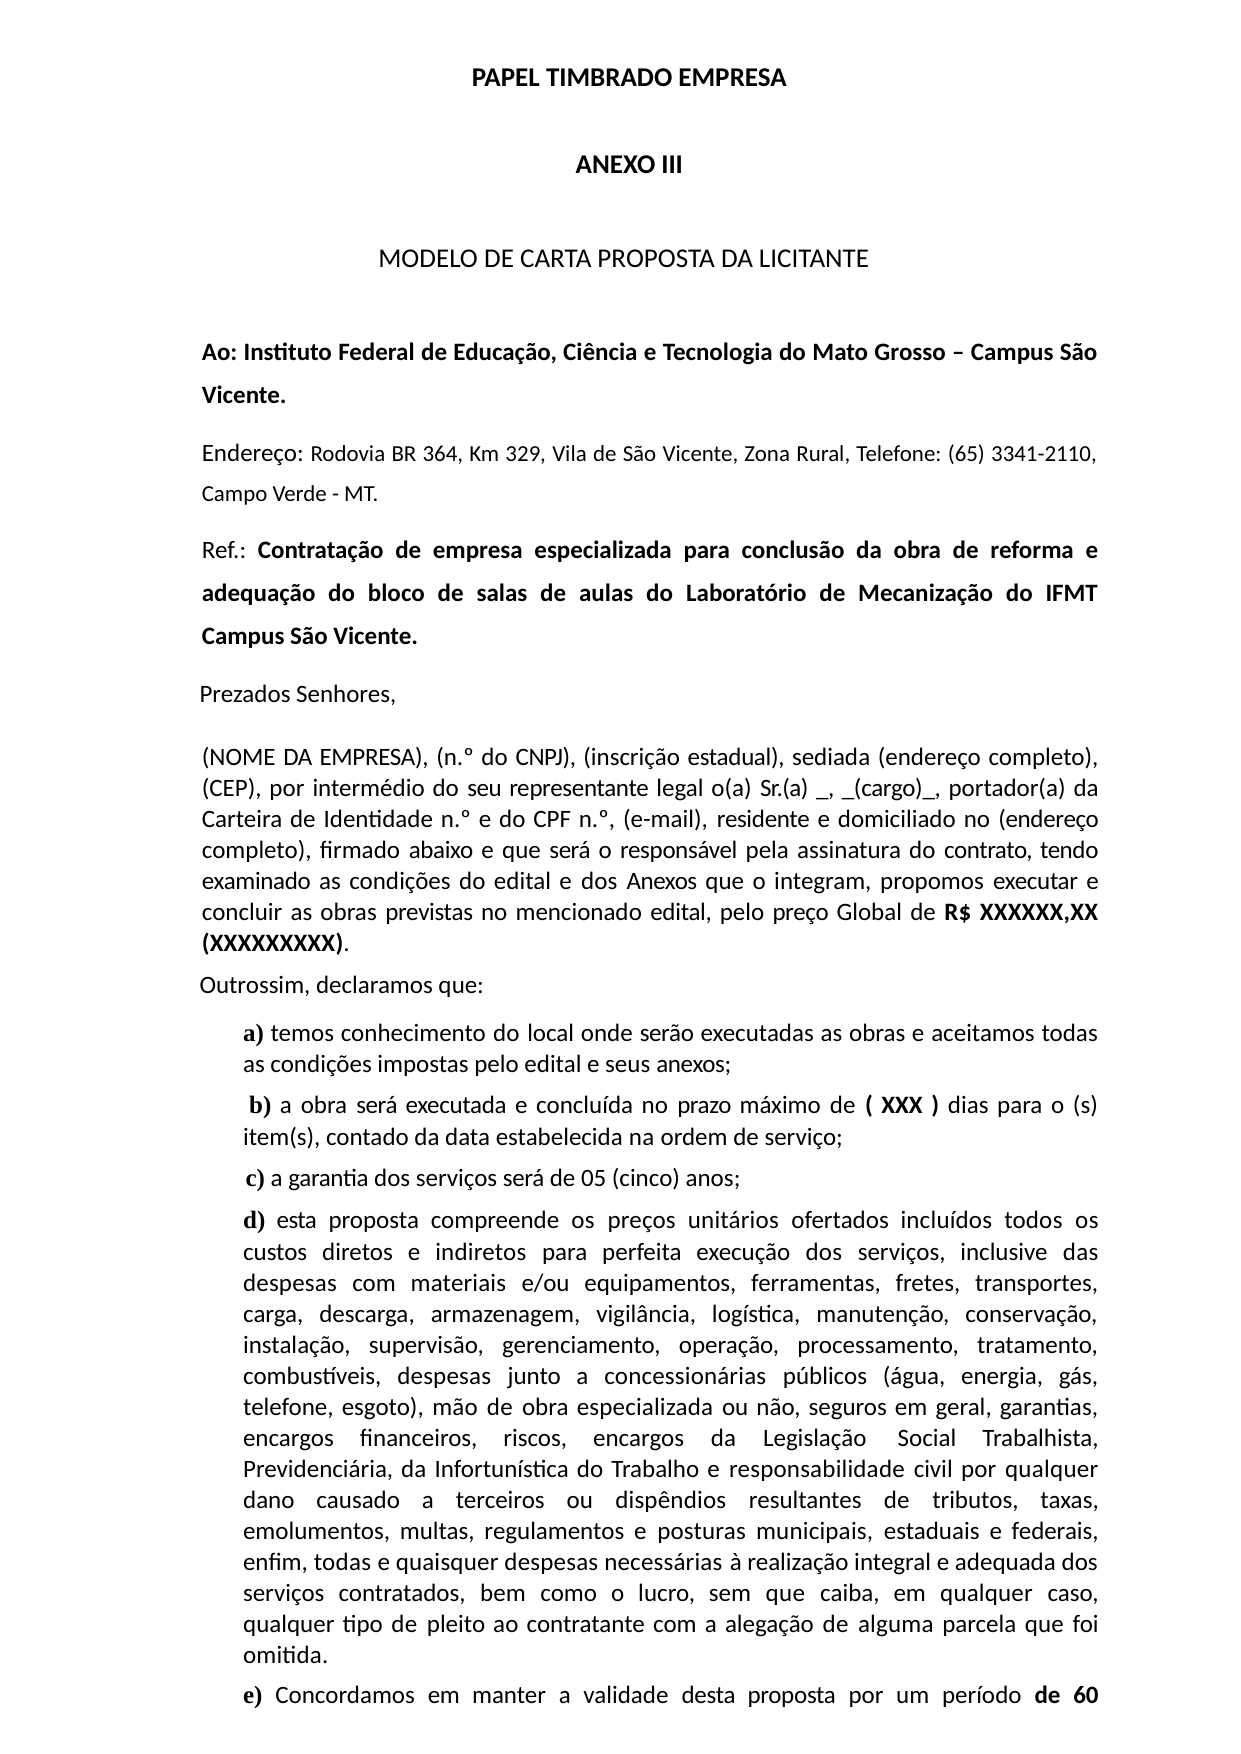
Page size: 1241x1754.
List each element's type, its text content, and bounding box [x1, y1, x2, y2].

text ANEXO III [172, 147, 1086, 180]
text MODELO DE CARTA PROPOSTA DA LICITANTE [148, 242, 1099, 274]
text Ref.: Contratação de empresa especializada para conclusão da obra de reforma e adequação do bloco de salas de aulas do Laboratório de Mecanização do IFMT Campus São Vicente. [202, 534, 1099, 651]
list temos conhecimento do local onde serão executadas as obras e aceitamos todas as condições impostas pelo edital e seus anexos; [243, 1017, 1099, 1079]
text (NOME DA EMPRESA), (n.º do CNPJ), (inscrição estadual), sediada (endereço completo), (CEP), por intermédio do seu representante legal o(a) Sr.(a) _, _(cargo)_, portador(a) da Carteira de Identidade n.º e do CPF n.º, (e-mail), residente e domiciliado no (endereço completo), firmado abaixo e que será o responsável pela assinatura do contrato, tendo examinado as condições do edital e dos Anexos que o integram, propomos executar e concluir as obras previstas no mencionado edital, pelo preço Global de R$ XXXXXX,XX (XXXXXXXXX). [202, 741, 1099, 958]
text Ao: Instituto Federal de Educação, Ciência e Tecnologia do Mato Grosso – Campus São Vicente. [202, 336, 1099, 410]
list a obra será executada e concluída no prazo máximo de ( XXX ) dias para o (s) item(s), contado da data estabelecida na ordem de serviço; [243, 1090, 1099, 1151]
list a garantia dos serviços será de 05 (cinco) anos; [245, 1162, 1099, 1193]
list esta proposta compreende os preços unitários ofertados incluídos todos os custos diretos e indiretos para perfeita execução dos serviços, inclusive das despesas com materiais e/ou equipamentos, ferramentas, fretes, transportes, carga, descarga, armazenagem, vigilância, logística, manutenção, conservação, instalação, supervisão, gerenciamento, operação, processamento, tratamento, combustíveis, despesas junto a concessionárias públicos (água, energia, gás, telefone, esgoto), mão de obra especializada ou não, seguros em geral, garantias, encargos financeiros, riscos, encargos da Legislação Social Trabalhista, Previdenciária, da Infortunística do Trabalho e responsabilidade civil por qualquer dano causado a terceiros ou dispêndios resultantes de tributos, taxas, emolumentos, multas, regulamentos e posturas municipais, estaduais e federais, enfim, todas e quaisquer despesas necessárias à realização integral e adequada dos serviços contratados, bem como o lucro, sem que caiba, em qualquer caso, qualquer tipo de pleito ao contratante com a alegação de alguma parcela que foi omitida. [243, 1205, 1099, 1670]
text Prezados Senhores, [199, 678, 1099, 709]
text Endereço: Rodovia BR 364, Km 329, Vila de São Vicente, Zona Rural, Telefone: (65) 3341-2110, Campo Verde - MT. [202, 437, 1099, 508]
text PAPEL TIMBRADO EMPRESA [172, 60, 1086, 93]
list Concordamos em manter a validade desta proposta por um período de 60 [243, 1679, 1099, 1710]
text Outrossim, declaramos que: [199, 969, 1099, 999]
